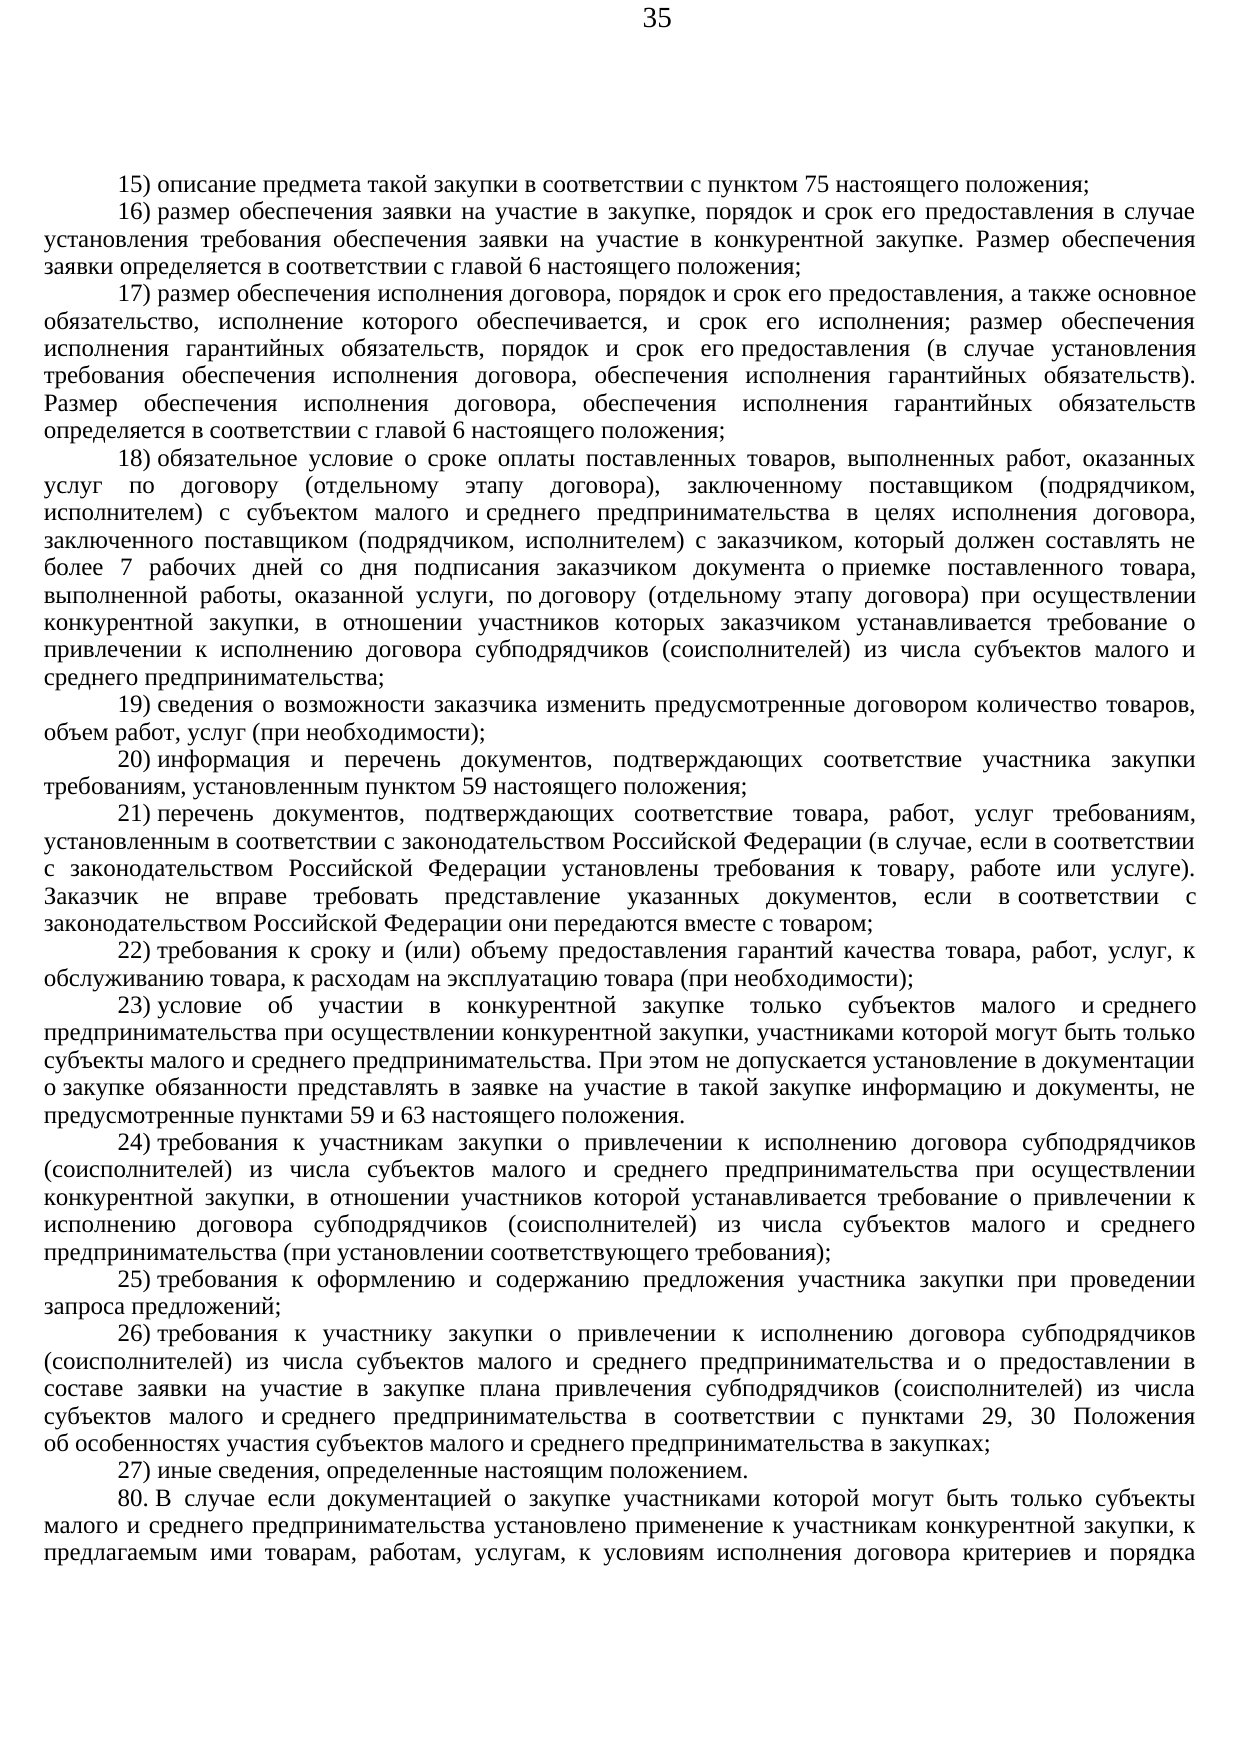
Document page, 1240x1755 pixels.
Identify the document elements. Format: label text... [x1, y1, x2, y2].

text 22) требования к сроку и (или) объему предоставления гарантий качества товара, работ, услуг, к обслуживанию товара, к расходам на эксплуатацию товара (при необходимости); [43, 937, 1197, 992]
text 27) иные сведения, определенные настоящим положением. [43, 1457, 1197, 1484]
text 15) описание предмета такой закупки в соответствии с пунктом 75 настоящего положения; [43, 171, 1197, 198]
text 20) информация и перечень документов, подтверждающих соответствие участника закупки требованиям, установленным пунктом 59 настоящего положения; [43, 745, 1197, 800]
text 25) требования к оформлению и содержанию предложения участника закупки при проведении запроса предложений; [43, 1265, 1197, 1320]
text 17) размер обеспечения исполнения договора, порядок и срок его предоставления, а также основное обязательство, исполнение которого обеспечивается, и срок его исполнения; размер обеспечения исполнения гарантийных обязательств, порядок и срок его предоставления (в случае установления требования обеспечения исполнения договора, обеспечения исполнения гарантийных обязательств). Размер обеспечения исполнения договора, обеспечения исполнения гарантийных обязательств определяется в соответствии с главой 6 настоящего положения; [43, 280, 1197, 444]
text 21) перечень документов, подтверждающих соответствие товара, работ, услуг требованиям, установленным в соответствии с законодательством Российской Федерации (в случае, если в соответствии с законодательством Российской Федерации установлены требования к товару, работе или услуге). Заказчик не вправе требовать представление указанных документов, если в соответствии с законодательством Российской Федерации они передаются вместе с товаром; [43, 800, 1197, 937]
text 24) требования к участникам закупки о привлечении к исполнению договора субподрядчиков (соисполнителей) из числа субъектов малого и среднего предпринимательства при осуществлении конкурентной закупки, в отношении участников которой устанавливается требование о привлечении к исполнению договора субподрядчиков (соисполнителей) из числа субъектов малого и среднего предпринимательства (при установлении соответствующего требования); [43, 1128, 1197, 1265]
text 16) размер обеспечения заявки на участие в закупке, порядок и срок его предоставления в случае установления требования обеспечения заявки на участие в конкурентной закупке. Размер обеспечения заявки определяется в соответствии с главой 6 настоящего положения; [43, 198, 1197, 280]
text 80. В случае если документацией о закупке участниками которой могут быть только субъекты малого и среднего предпринимательства установлено применение к участникам конкурентной закупки, к предлагаемым ими товарам, работам, услугам, к условиям исполнения договора критериев и порядка [43, 1484, 1197, 1566]
text 19) сведения о возможности заказчика изменить предусмотренные договором количество товаров, объем работ, услуг (при необходимости); [43, 691, 1197, 745]
text 18) обязательное условие о сроке оплаты поставленных товаров, выполненных работ, оказанных услуг по договору (отдельному этапу договора), заключенному поставщиком (подрядчиком, исполнителем) с субъектом малого и среднего предпринимательства в целях исполнения договора, заключенного поставщиком (подрядчиком, исполнителем) с заказчиком, который должен составлять не более 7 рабочих дней со дня подписания заказчиком документа о приемке поставленного товара, выполненной работы, оказанной услуги, по договору (отдельному этапу договора) при осуществлении конкурентной закупки, в отношении участников которых заказчиком устанавливается требование о привлечении к исполнению договора субподрядчиков (соисполнителей) из числа субъектов малого и среднего предпринимательства; [43, 444, 1197, 691]
text 26) требования к участнику закупки о привлечении к исполнению договора субподрядчиков (соисполнителей) из числа субъектов малого и среднего предпринимательства и о предоставлении в составе заявки на участие в закупке плана привлечения субподрядчиков (соисполнителей) из числа субъектов малого и среднего предпринимательства в соответствии с пунктами 29, 30 Положения об особенностях участия субъектов малого и среднего предпринимательства в закупках; [43, 1320, 1197, 1457]
text 23) условие об участии в конкурентной закупке только субъектов малого и среднего предпринимательства при осуществлении конкурентной закупки, участниками которой могут быть только субъекты малого и среднего предпринимательства. При этом не допускается установление в документации о закупке обязанности представлять в заявке на участие в такой закупке информацию и документы, не предусмотренные пунктами 59 и 63 настоящего положения. [43, 992, 1197, 1128]
